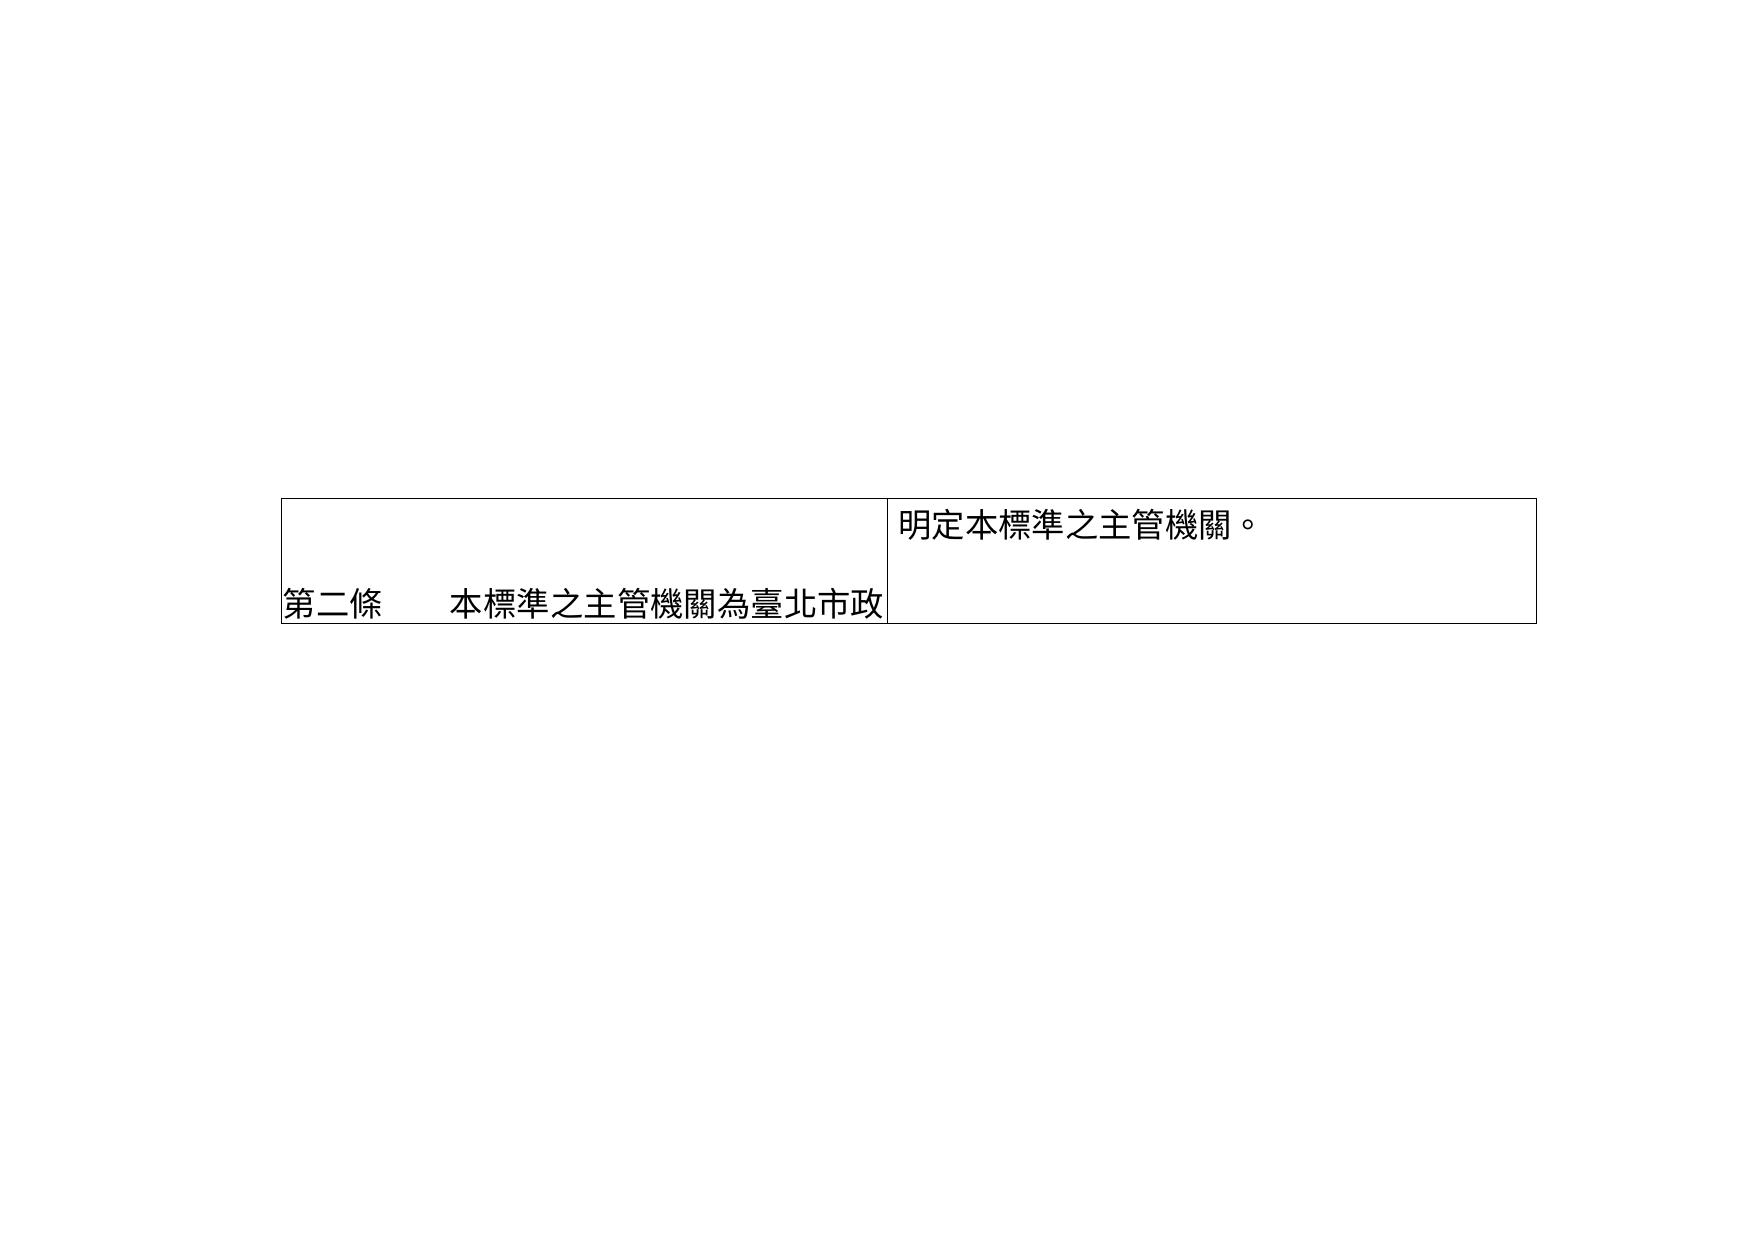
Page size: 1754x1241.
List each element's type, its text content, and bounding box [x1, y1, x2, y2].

table_cell 第二條 本標準之主管機關為臺北市政 [282, 499, 887, 623]
table_cell 明定本標準之主管機關。 [888, 499, 1536, 623]
